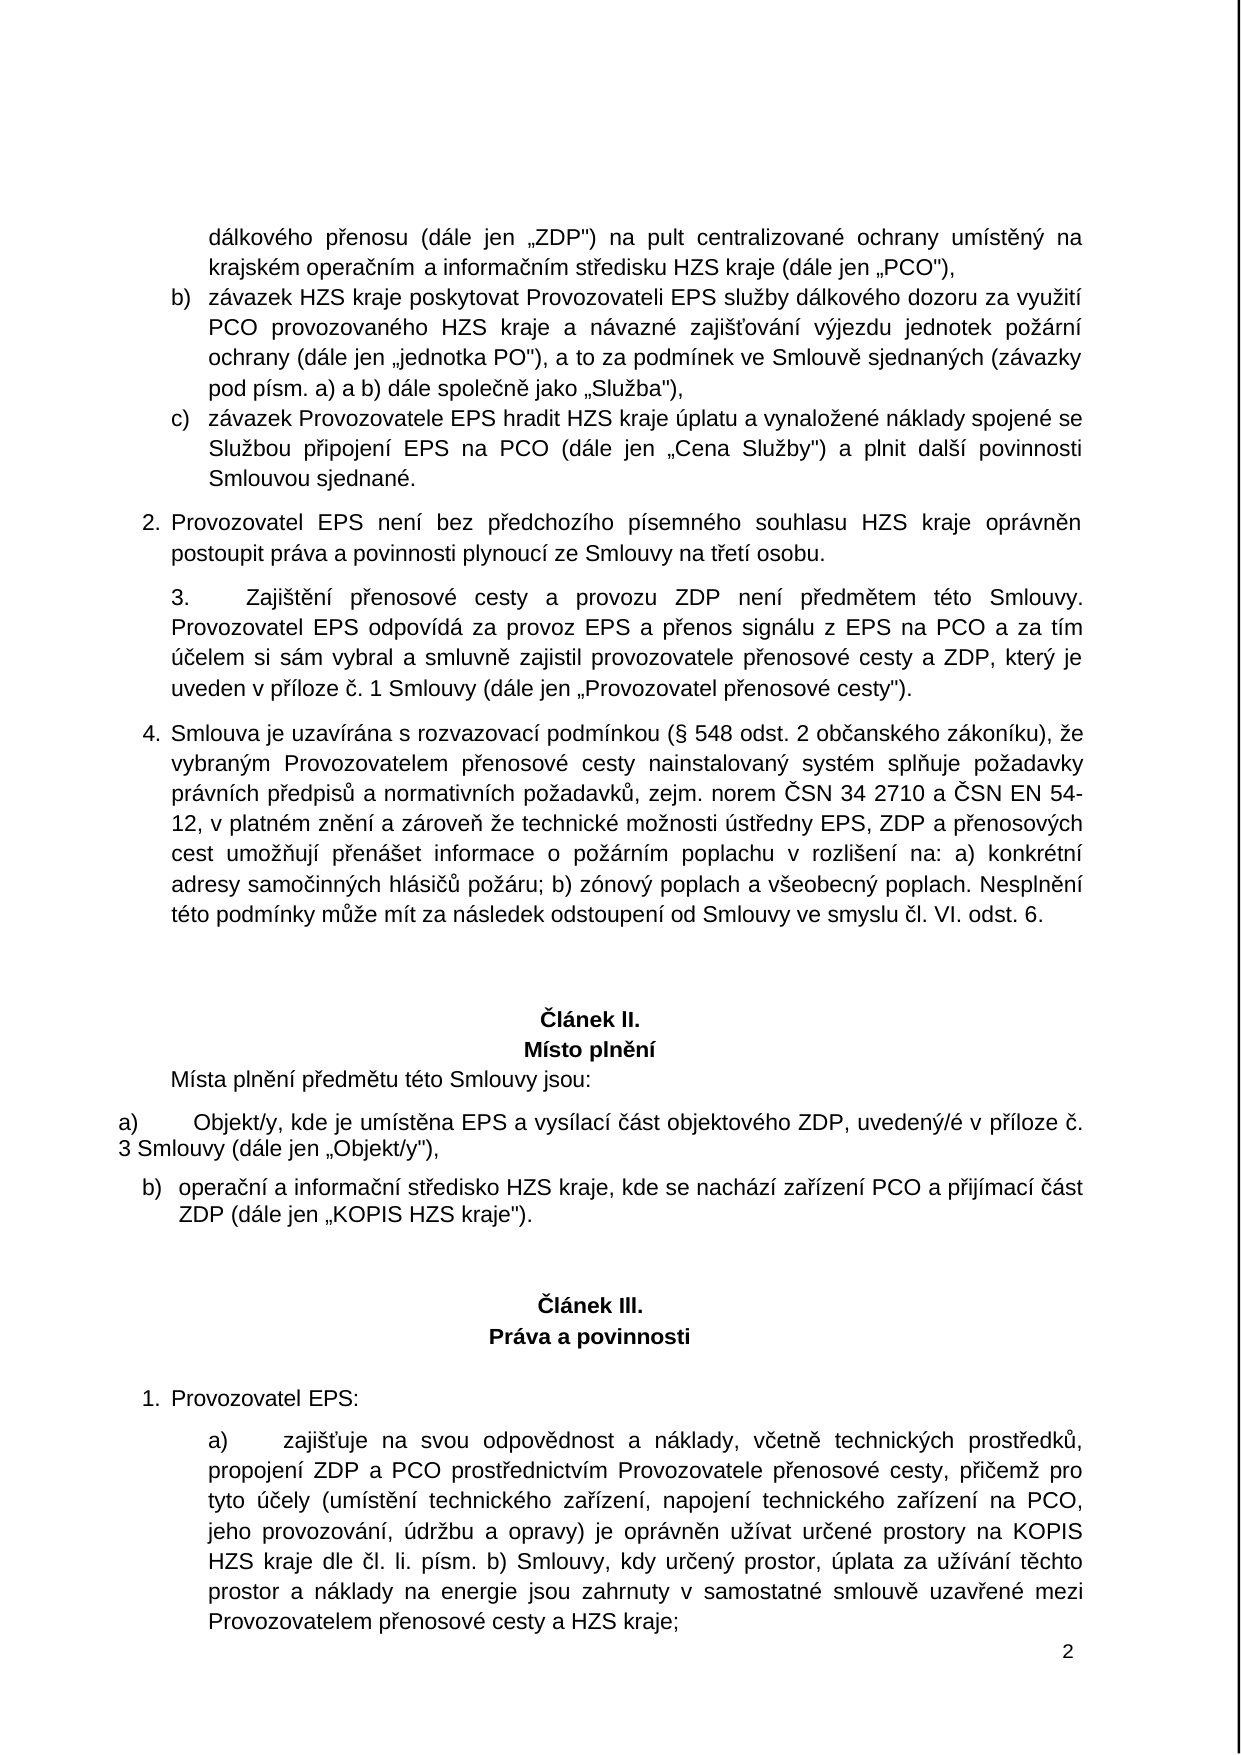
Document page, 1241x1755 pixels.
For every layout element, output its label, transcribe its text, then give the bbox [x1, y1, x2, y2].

text dálkového přenosu (dále jen „ZDP") na pult centralizované ochrany umístěný na krajském operačním a informačním středisku HZS kraje (dále jen „PCO"), [208, 223, 1083, 280]
list závazek HZS kraje poskytovat Provozovateli EPS služby dálkového dozoru za využití PCO provozovaného HZS kraje a návazné zajišťování výjezdu jednotek požární ochrany (dále jen „jednotka PO"), a to za podmínek ve Smlouvě sjednaných (závazky pod písm. a) a b) dále společně jako „Služba"), [171, 284, 1082, 401]
list operační a informační středisko HZS kraje, kde se nachází zařízení PCO a přijímací část ZDP (dále jen „KOPIS HZS kraje"). [142, 1174, 1083, 1227]
text Článek lI. Místo plnění [523, 1006, 656, 1062]
list Provozovatel EPS: [142, 1385, 1137, 1411]
text Práva a povinnosti [118, 1324, 1061, 1349]
list Objekt/y, kde je umístěna EPS a vysílací část objektového ZDP, uvedený/é v příloze č. 3 Smlouvy (dále jen „Objekt/y"), [118, 1109, 1084, 1162]
list Zajištění přenosové cesty a provozu ZDP není předmětem této Smlouvy. Provozovatel EPS odpovídá za provoz EPS a přenos signálu z EPS na PCO a za tím účelem si sám vybral a smluvně zajistil provozovatele přenosové cesty a ZDP, který je uveden v příloze č. 1 Smlouvy (dále jen „Provozovatel přenosové cesty"). [171, 584, 1083, 701]
text Místa plnění předmětu této Smlouvy jsou: [118, 1067, 644, 1093]
list zajišťuje na svou odpovědnost a náklady, včetně technických prostředků, propojení ZDP a PCO prostřednictvím Provozovatele přenosové cesty, přičemž pro tyto účely (umístění technického zařízení, napojení technického zařízení na PCO, jeho provozování, údržbu a opravy) je oprávněn užívat určené prostory na KOPIS HZS kraje dle čl. li. písm. b) Smlouvy, kdy určený prostor, úplata za užívání těchto prostor a náklady na energie jsou zahrnuty v samostatné smlouvě uzavřené mezi Provozovatelem přenosové cesty a HZS kraje; [208, 1427, 1083, 1635]
text Článek Ill. [119, 1293, 1061, 1318]
list Provozovatel EPS není bez předchozího písemného souhlasu HZS kraje oprávněn postoupit práva a povinnosti plynoucí ze Smlouvy na třetí osobu. [142, 509, 1082, 566]
list Smlouva je uzavírána s rozvazovací podmínkou (§ 548 odst. 2 občanského zákoníku), že vybraným Provozovatelem přenosové cesty nainstalovaný systém splňuje požadavky právních předpisů a normativních požadavků, zejm. norem ČSN 34 2710 a ČSN EN 54-12, v platném znění a zároveň že technické možnosti ústředny EPS, ZDP a přenosových cest umožňují přenášet informace o požárním poplachu v rozlišení na: a) konkrétní adresy samočinných hlásičů požáru; b) zónový poplach a všeobecný poplach. Nesplnění této podmínky může mít za následek odstoupení od Smlouvy ve smyslu čl. VI. odst. 6. [142, 719, 1083, 927]
list závazek Provozovatele EPS hradit HZS kraje úplatu a vynaložené náklady spojené se Službou připojení EPS na PCO (dále jen „Cena Služby") a plnit další povinnosti Smlouvou sjednané. [171, 405, 1083, 492]
